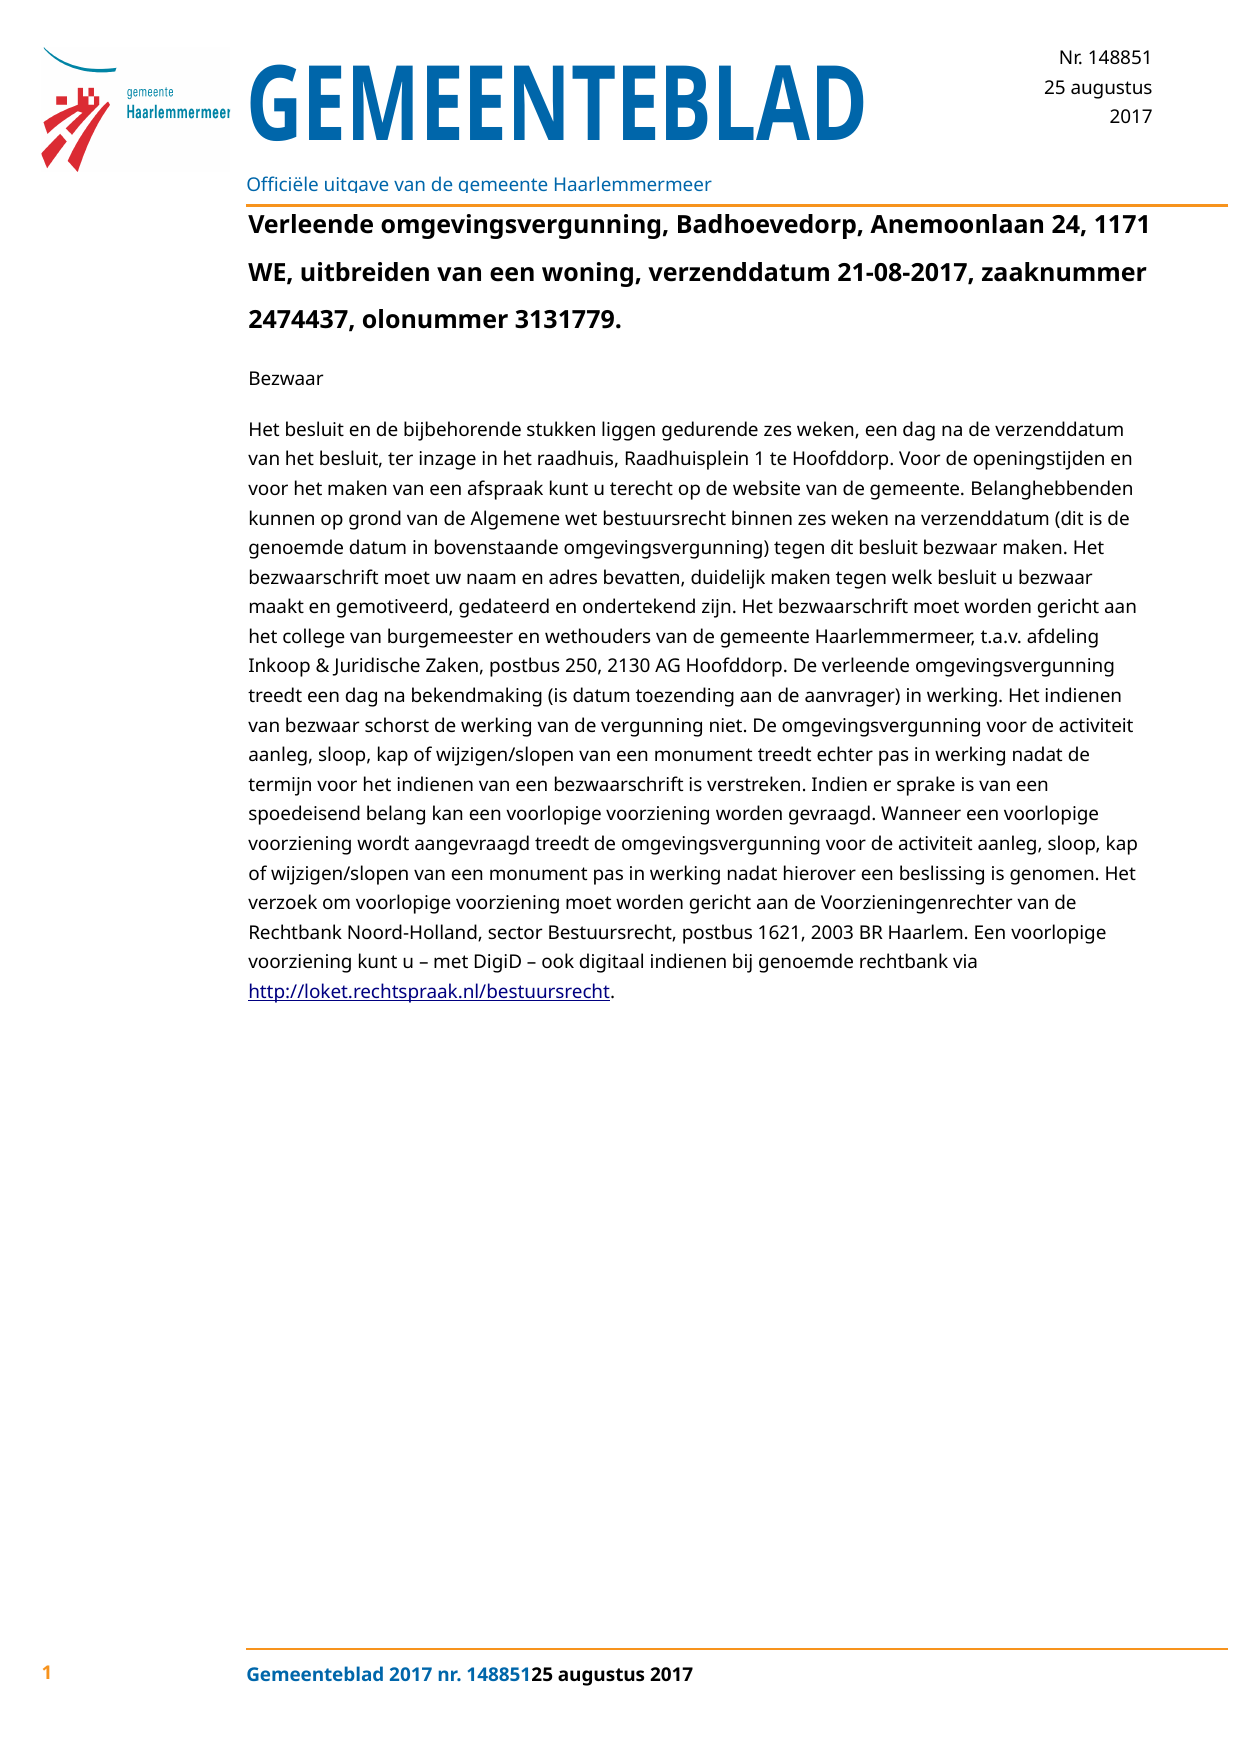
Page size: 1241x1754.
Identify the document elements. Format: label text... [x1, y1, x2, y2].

text Bezwaar [248, 366, 1152, 391]
text Het besluit en de bijbehorende stukken liggen gedurende zes weken, een dag na de verzenddatum van het besluit, ter inzage in het raadhuis, Raadhuisplein 1 te Hoofddorp. Voor de openingstijden en voor het maken van een afspraak kunt u terecht op de website van de gemeente. Belanghebbenden kunnen op grond van de Algemene wet bestuursrecht binnen zes weken na verzenddatum (dit is de genoemde datum in bovenstaande omgevingsvergunning) tegen dit besluit bezwaar maken. Het bezwaarschrift moet uw naam en adres bevatten, duidelijk maken tegen welk besluit u bezwaar maakt en gemotiveerd, gedateerd en ondertekend zijn. Het bezwaarschrift moet worden gericht aan het college van burgemeester en wethouders van de gemeente Haarlemmermeer, t.a.v. afdeling Inkoop & Juridische Zaken, postbus 250, 2130 AG Hoofddorp. De verleende omgevingsvergunning treedt een dag na bekendmaking (is datum toezending aan de aanvrager) in werking. Het indienen van bezwaar schorst de werking van de vergunning niet. De omgevingsvergunning voor de activiteit aanleg, sloop, kap of wijzigen/slopen van een monument treedt echter pas in werking nadat de termijn voor het indienen van een bezwaarschrift is verstreken. Indien er sprake is van een spoedeisend belang kan een voorlopige voorziening worden gevraagd. Wanneer een voorlopige voorziening wordt aangevraagd treedt de omgevingsvergunning voor de activiteit aanleg, sloop, kap of wijzigen/slopen van een monument pas in werking nadat hierover een beslissing is genomen. Het verzoek om voorlopige voorziening moet worden gericht aan de Voorzieningenrechter van de Rechtbank Noord-Holland, sector Bestuursrecht, postbus 1621, 2003 BR Haarlem. Een voorlopige voorziening kunt u – met DigiD – ook digitaal indienen bij genoemde rechtbank via http://loket.rechtspraak.nl/bestuursrecht. [248, 416, 1152, 1004]
picture [41, 47, 231, 172]
text Verleende omgevingsvergunning, Badhoevedorp, Anemoonlaan 24, 1171 WE, uitbreiden van een woning, verzenddatum 21-08-2017, zaaknummer 2474437, olonummer 3131779. [248, 207, 1152, 336]
